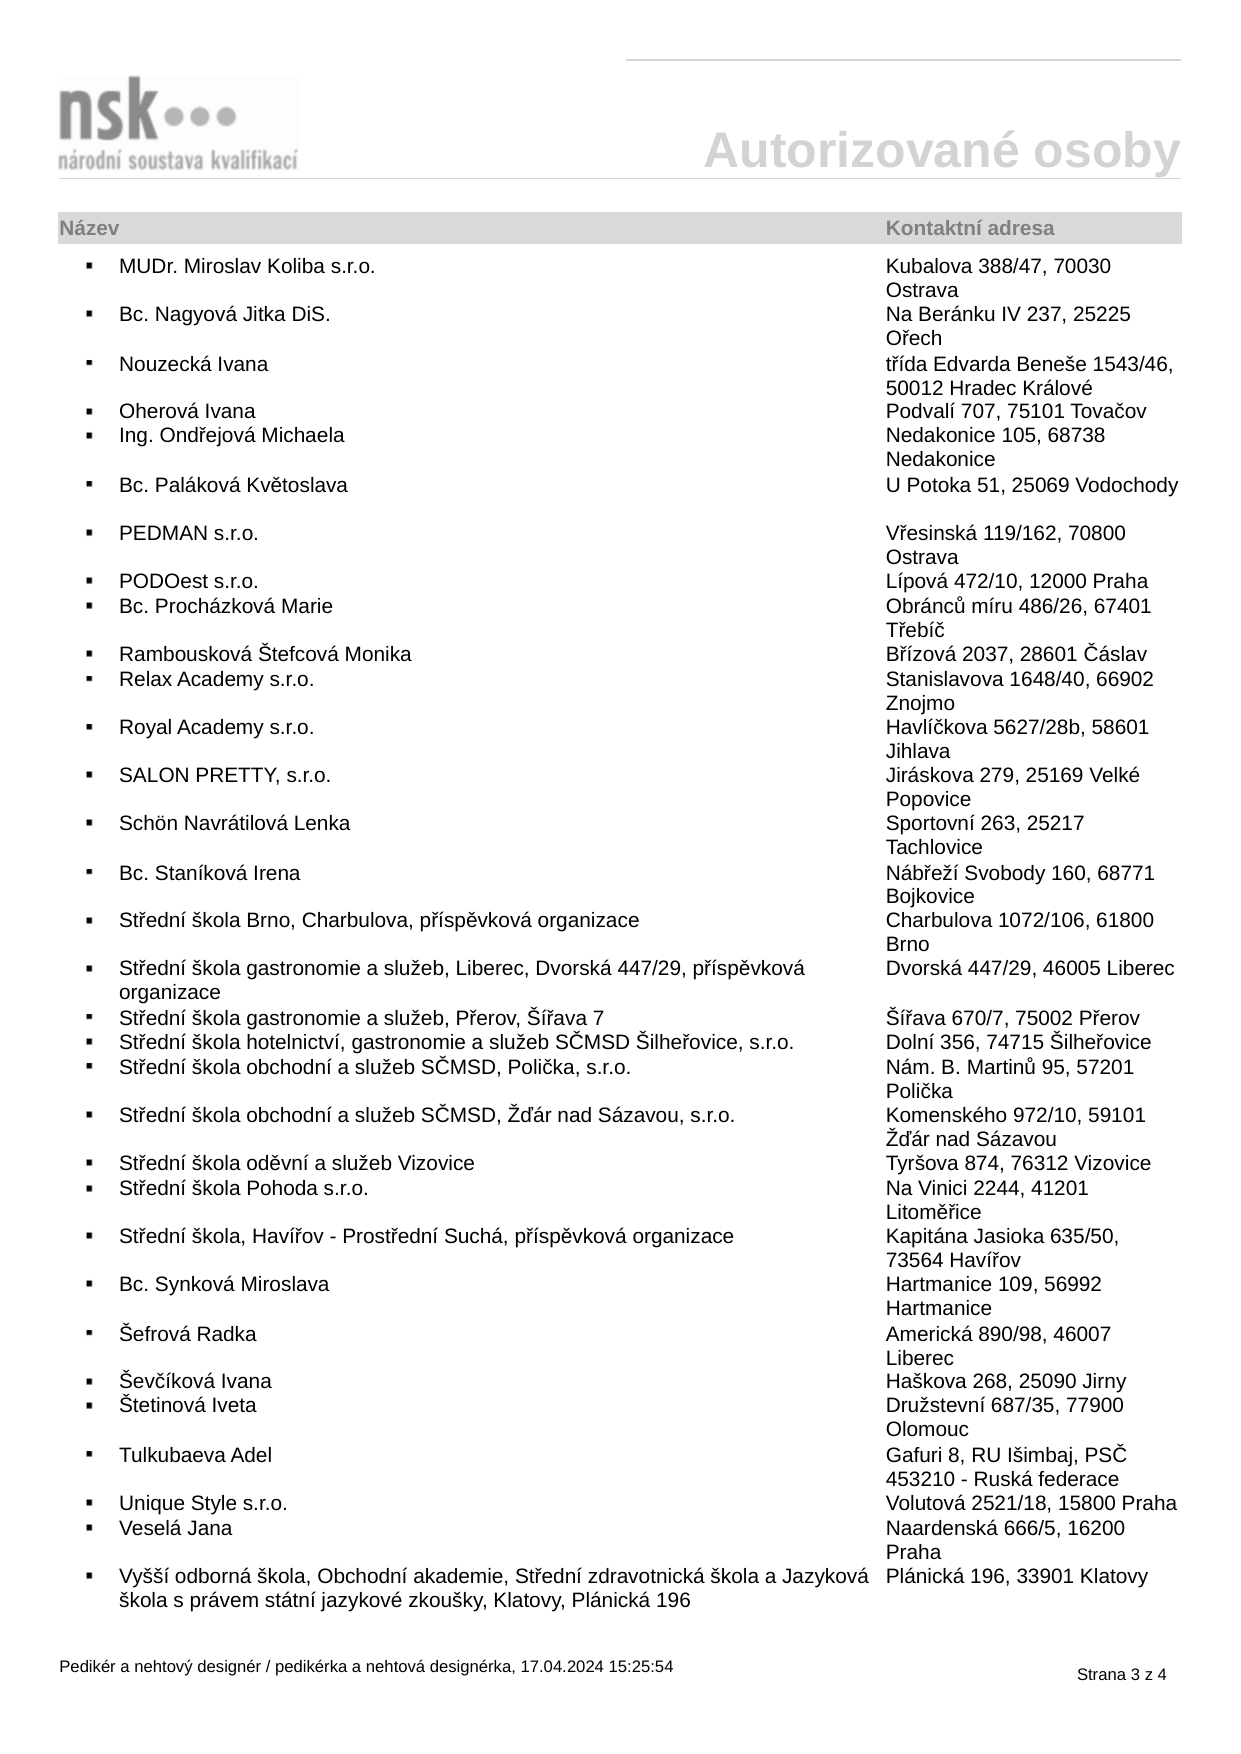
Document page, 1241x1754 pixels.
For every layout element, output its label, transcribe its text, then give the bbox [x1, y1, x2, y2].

table_cell [618, 836, 626, 860]
table_cell Pedikér a nehtový designér / pedikérka a nehtová designérka, 17.04.2024 15:25:54 [59, 1657, 860, 1693]
picture [59, 1150, 119, 1175]
table_cell [618, 1127, 626, 1151]
table_cell [618, 328, 626, 351]
table_cell Střední škola gastronomie a služeb, Liberec, Dvorská 447/29, příspěvková organizace [119, 956, 886, 1006]
table_cell [119, 789, 481, 811]
picture [59, 1490, 119, 1515]
table_cell [481, 1200, 617, 1224]
table_cell Šefrová Radka [119, 1321, 886, 1345]
table_cell [59, 1127, 119, 1150]
table_cell [59, 1079, 119, 1102]
table_cell Bc. Synková Miroslava [119, 1272, 886, 1297]
table_cell [618, 934, 626, 956]
table_cell [618, 280, 626, 302]
picture [59, 763, 119, 787]
table_cell [626, 1200, 860, 1224]
table_cell Rambousková Štefcová Monika [119, 642, 886, 667]
table_cell [119, 1250, 481, 1272]
table_cell Nám. B. Martinů 95, 57201 Polička [886, 1055, 1181, 1103]
table_cell Sportovní 263, 25217 Tachlovice [886, 811, 1181, 860]
table_cell [626, 328, 860, 351]
table_cell [481, 618, 617, 642]
picture [59, 811, 119, 835]
table_cell Volutová 2521/18, 15800 Praha [886, 1491, 1181, 1516]
table_cell [59, 280, 119, 302]
table_cell [626, 1345, 860, 1369]
table_cell [626, 884, 860, 908]
table_cell [481, 172, 617, 178]
table_cell Střední škola obchodní a služeb SČMSD, Žďár nad Sázavou, s.r.o. [119, 1103, 886, 1127]
table_cell [626, 1419, 860, 1443]
table_cell Plánická 196, 33901 Klatovy [886, 1564, 1181, 1589]
table_cell Střední škola Brno, Charbulova, příspěvková organizace [119, 908, 886, 934]
table_cell [119, 328, 481, 351]
table_cell [59, 618, 119, 641]
table_cell [481, 934, 617, 956]
table_cell [119, 1200, 481, 1224]
table_cell [618, 449, 626, 473]
table_cell [59, 244, 119, 254]
table_cell [886, 244, 1167, 254]
picture [59, 1442, 119, 1466]
table_cell Podvalí 707, 75101 Tovačov [886, 399, 1181, 423]
table_cell [481, 739, 617, 763]
table_cell [481, 244, 617, 254]
table_cell [481, 1079, 617, 1103]
table_cell Royal Academy s.r.o. [119, 715, 886, 739]
table_cell [860, 546, 886, 568]
table_cell [860, 1345, 886, 1369]
table_cell [119, 739, 481, 763]
table_cell [59, 172, 119, 178]
table_cell Bc. Paláková Květoslava [119, 473, 886, 497]
table_cell Jiráskova 279, 25169 Velké Popovice [886, 763, 1181, 811]
table_cell [59, 982, 119, 1005]
table_cell Oherová Ivana [119, 399, 886, 423]
table_cell [860, 618, 886, 642]
picture [59, 472, 119, 496]
table_cell Ševčíková Ivana [119, 1369, 886, 1393]
table_cell [119, 884, 481, 908]
table_cell [860, 836, 886, 860]
table_cell [119, 196, 481, 212]
table_cell [860, 789, 886, 811]
table_cell [119, 449, 481, 473]
table_cell [618, 1250, 626, 1272]
table_cell [860, 1250, 886, 1272]
table_cell Břízová 2037, 28601 Čáslav [886, 642, 1181, 667]
table_cell Na Vinici 2244, 41201 Litoměřice [886, 1176, 1181, 1224]
table_cell [860, 739, 886, 763]
table_cell [481, 1419, 617, 1443]
table_cell [59, 546, 119, 568]
picture [59, 1563, 119, 1588]
table_cell [119, 836, 481, 860]
table_cell [481, 546, 617, 568]
table_cell Autorizované osoby [626, 61, 1181, 178]
table_cell U Potoka 51, 25069 Vodochody [886, 473, 1181, 521]
table_cell Nedakonice 105, 68738 Nedakonice [886, 423, 1181, 473]
table_cell [119, 1345, 481, 1369]
table_cell Na Beránku IV 237, 25225 Ořech [886, 302, 1181, 351]
table_cell Schön Navrátilová Lenka [119, 811, 886, 836]
table_cell [481, 1540, 617, 1564]
table_cell [119, 1613, 481, 1657]
picture [59, 302, 119, 326]
table_cell Dvorská 447/29, 46005 Liberec [886, 956, 1181, 982]
table_cell Dolní 356, 74715 Šilheřovice [886, 1030, 1181, 1055]
table_cell [860, 449, 886, 473]
table_cell [481, 884, 617, 908]
picture [59, 520, 119, 545]
table_cell [626, 280, 860, 302]
picture [59, 1369, 119, 1418]
table_cell [860, 328, 886, 351]
table_cell [886, 982, 1167, 1006]
table_cell [481, 1127, 617, 1151]
table_cell [59, 1467, 119, 1490]
picture [59, 568, 119, 618]
table_cell třída Edvarda Beneše 1543/46, 50012 Hradec Králové [886, 351, 1181, 399]
table_cell [626, 934, 860, 956]
table_cell [481, 1467, 617, 1491]
table_cell [59, 196, 119, 212]
table_cell [481, 1345, 617, 1369]
table_cell Strana 3 z 4 [860, 1657, 1167, 1693]
table_cell Střední škola Pohoda s.r.o. [119, 1176, 886, 1200]
table_cell [618, 618, 626, 642]
table_cell Havlíčkova 5627/28b, 58601 Jihlava [886, 715, 1181, 763]
table_cell Unique Style s.r.o. [119, 1491, 886, 1516]
table_cell [860, 884, 886, 908]
picture [59, 860, 119, 883]
table_cell [481, 1250, 617, 1272]
table_cell [626, 497, 860, 521]
table_cell [618, 789, 626, 811]
table_cell [626, 691, 860, 715]
table_cell [119, 172, 481, 178]
table_cell [1167, 196, 1181, 212]
table_cell [481, 449, 617, 473]
table_cell [860, 280, 886, 302]
table_cell [626, 836, 860, 860]
table_cell [886, 1613, 1167, 1657]
table_cell SALON PRETTY, s.r.o. [119, 763, 886, 788]
table_cell [59, 836, 119, 860]
table_cell [481, 497, 617, 521]
table_cell [860, 934, 886, 956]
picture [59, 1029, 119, 1054]
table_cell Tulkubaeva Adel [119, 1443, 886, 1467]
table_cell Střední škola gastronomie a služeb, Přerov, Šířava 7 [119, 1006, 886, 1029]
table_cell [860, 1127, 886, 1151]
picture [59, 1321, 119, 1344]
table_cell [618, 196, 626, 212]
table_cell [626, 618, 860, 642]
table_cell [626, 196, 860, 212]
table_cell [119, 934, 481, 956]
table_cell [59, 1298, 119, 1321]
table_cell [860, 1298, 886, 1321]
table_cell [618, 1079, 626, 1103]
table_cell [119, 1419, 481, 1443]
table_cell Gafuri 8, RU Išimbaj, PSČ 453210 - Ruská federace [886, 1443, 1181, 1491]
table_cell [481, 691, 617, 715]
table_cell [1167, 982, 1181, 1006]
table_cell [59, 375, 119, 399]
picture [59, 1224, 119, 1248]
table_cell [618, 1613, 626, 1657]
table_cell [119, 375, 481, 399]
table_cell [626, 1079, 860, 1103]
table_cell [626, 1467, 860, 1491]
table_cell [119, 1467, 481, 1491]
table_cell [481, 1298, 617, 1321]
table_cell [119, 1540, 481, 1564]
table_cell [59, 179, 1181, 196]
table_cell [481, 1613, 617, 1657]
table_cell [626, 375, 860, 399]
table_cell Nábřeží Svobody 160, 68771 Bojkovice [886, 860, 1181, 908]
table_cell Kontaktní adresa [886, 214, 1180, 242]
picture [59, 715, 119, 739]
table_cell [59, 328, 119, 351]
picture [59, 254, 119, 278]
table_cell [481, 375, 617, 399]
table_cell [886, 1589, 1167, 1613]
table_cell [618, 1540, 626, 1564]
table_cell [119, 546, 481, 568]
table_cell Veselá Jana [119, 1516, 886, 1540]
table_cell PODOest s.r.o. [119, 569, 886, 594]
table_cell [626, 1250, 860, 1272]
table_cell [59, 449, 119, 472]
table_cell [860, 1540, 886, 1564]
table_cell [626, 546, 860, 568]
picture [59, 667, 119, 690]
table_cell [626, 1613, 860, 1657]
table_cell Střední škola hotelnictví, gastronomie a služeb SČMSD Šilheřovice, s.r.o. [119, 1030, 886, 1055]
table_cell [618, 497, 626, 521]
table_cell [618, 375, 626, 399]
table_cell [481, 328, 617, 351]
table_cell [119, 497, 481, 521]
table_cell Hartmanice 109, 56992 Hartmanice [886, 1272, 1181, 1321]
table_cell [59, 934, 119, 956]
table_cell Ing. Ondřejová Michaela [119, 423, 886, 449]
table_cell [59, 1589, 119, 1613]
table_cell [626, 449, 860, 473]
table_cell Střední škola oděvní a služeb Vizovice [119, 1151, 886, 1176]
table_cell Vyšší odborná škola, Obchodní akademie, Střední zdravotnická škola a Jazyková škola s právem státní jazykové zkoušky, Klatovy, Plánická 196 [119, 1564, 886, 1613]
table_cell Tyršova 874, 76312 Vizovice [886, 1151, 1181, 1176]
table_cell Obránců míru 486/26, 67401 Třebíč [886, 594, 1181, 642]
table_cell [860, 1419, 886, 1443]
table_cell [626, 1127, 860, 1151]
table_cell Nouzecká Ivana [119, 351, 886, 375]
table_cell [860, 497, 886, 521]
table_cell [618, 1298, 626, 1321]
table_cell [619, 59, 626, 172]
table_cell [59, 1613, 119, 1657]
table_cell Název [60, 214, 885, 242]
table_cell Komenského 972/10, 59101 Žďár nad Sázavou [886, 1103, 1181, 1151]
picture [59, 1102, 119, 1127]
table_cell [860, 1079, 886, 1103]
picture [59, 1176, 119, 1201]
table_cell [1167, 1657, 1181, 1693]
table_cell [481, 789, 617, 811]
table_cell Štetinová Iveta [119, 1393, 886, 1419]
table_cell [59, 884, 119, 908]
table_cell Družstevní 687/35, 77900 Olomouc [886, 1393, 1181, 1443]
picture [57, 59, 619, 172]
table_cell [1167, 244, 1181, 254]
table_cell [618, 1200, 626, 1224]
table_cell [119, 618, 481, 642]
table_cell [618, 1419, 626, 1443]
table_cell Charbulova 1072/106, 61800 Brno [886, 908, 1181, 956]
table_cell [860, 1613, 886, 1657]
table_cell [59, 1201, 119, 1224]
table_cell [618, 172, 626, 178]
table_cell [626, 739, 860, 763]
table_cell [481, 196, 617, 212]
table_cell [618, 691, 626, 715]
table_cell Stanislavova 1648/40, 66902 Znojmo [886, 667, 1181, 715]
picture [59, 641, 119, 666]
table_cell Vřesinská 119/162, 70800 Ostrava [886, 521, 1181, 568]
table_cell [59, 1419, 119, 1442]
table_cell [626, 244, 860, 254]
table_cell [59, 789, 119, 811]
table_cell [626, 1540, 860, 1564]
table_cell Americká 890/98, 46007 Liberec [886, 1321, 1181, 1369]
table_cell PEDMAN s.r.o. [119, 521, 886, 546]
table_cell [860, 196, 886, 212]
table_cell [119, 1127, 481, 1151]
table_cell Naardenská 666/5, 16200 Praha [886, 1516, 1181, 1564]
table_cell Bc. Staníková Irena [119, 860, 886, 884]
table_cell [119, 691, 481, 715]
table_cell [1167, 1613, 1181, 1657]
table_cell [618, 1467, 626, 1491]
table_cell Střední škola, Havířov - Prostřední Suchá, příspěvková organizace [119, 1224, 886, 1249]
table_cell [618, 884, 626, 908]
table_cell [59, 1250, 119, 1272]
table_cell Relax Academy s.r.o. [119, 667, 886, 691]
table_cell [618, 244, 626, 254]
table_cell [59, 739, 119, 763]
table_cell [481, 280, 617, 302]
table_cell [860, 244, 886, 254]
table_cell [59, 497, 119, 520]
table_cell Kapitána Jasioka 635/50, 73564 Havířov [886, 1224, 1181, 1272]
table_cell [618, 1345, 626, 1369]
picture [59, 908, 119, 933]
table_cell Bc. Procházková Marie [119, 594, 886, 618]
table_cell [860, 1200, 886, 1224]
table_cell MUDr. Miroslav Koliba s.r.o. [119, 254, 886, 279]
table_cell [119, 244, 481, 254]
picture [59, 399, 119, 448]
table_cell [886, 196, 1167, 212]
table_cell Střední škola obchodní a služeb SČMSD, Polička, s.r.o. [119, 1055, 886, 1079]
picture [59, 1055, 119, 1078]
table_cell [626, 1298, 860, 1321]
table_cell [119, 1298, 481, 1321]
table_cell [618, 739, 626, 763]
table_cell [860, 1467, 886, 1491]
table_cell [119, 1079, 481, 1103]
table_cell [481, 836, 617, 860]
table_cell [626, 789, 860, 811]
picture [59, 1272, 119, 1296]
table_cell [59, 1540, 119, 1563]
table_cell [618, 546, 626, 568]
table_cell Haškova 268, 25090 Jirny [886, 1369, 1181, 1393]
table_cell [860, 691, 886, 715]
table_cell [119, 280, 481, 302]
picture [59, 956, 119, 981]
table_cell [1167, 1589, 1181, 1613]
table_cell [59, 1345, 119, 1369]
table_cell [59, 691, 119, 715]
table_cell Lípová 472/10, 12000 Praha [886, 569, 1181, 594]
table_cell Šířava 670/7, 75002 Přerov [886, 1006, 1181, 1029]
table_cell [860, 375, 886, 399]
table_cell Kubalova 388/47, 70030 Ostrava [886, 254, 1181, 302]
picture [59, 1516, 119, 1540]
picture [59, 1005, 119, 1028]
table_cell Bc. Nagyová Jitka DiS. [119, 302, 886, 327]
picture [59, 351, 119, 374]
